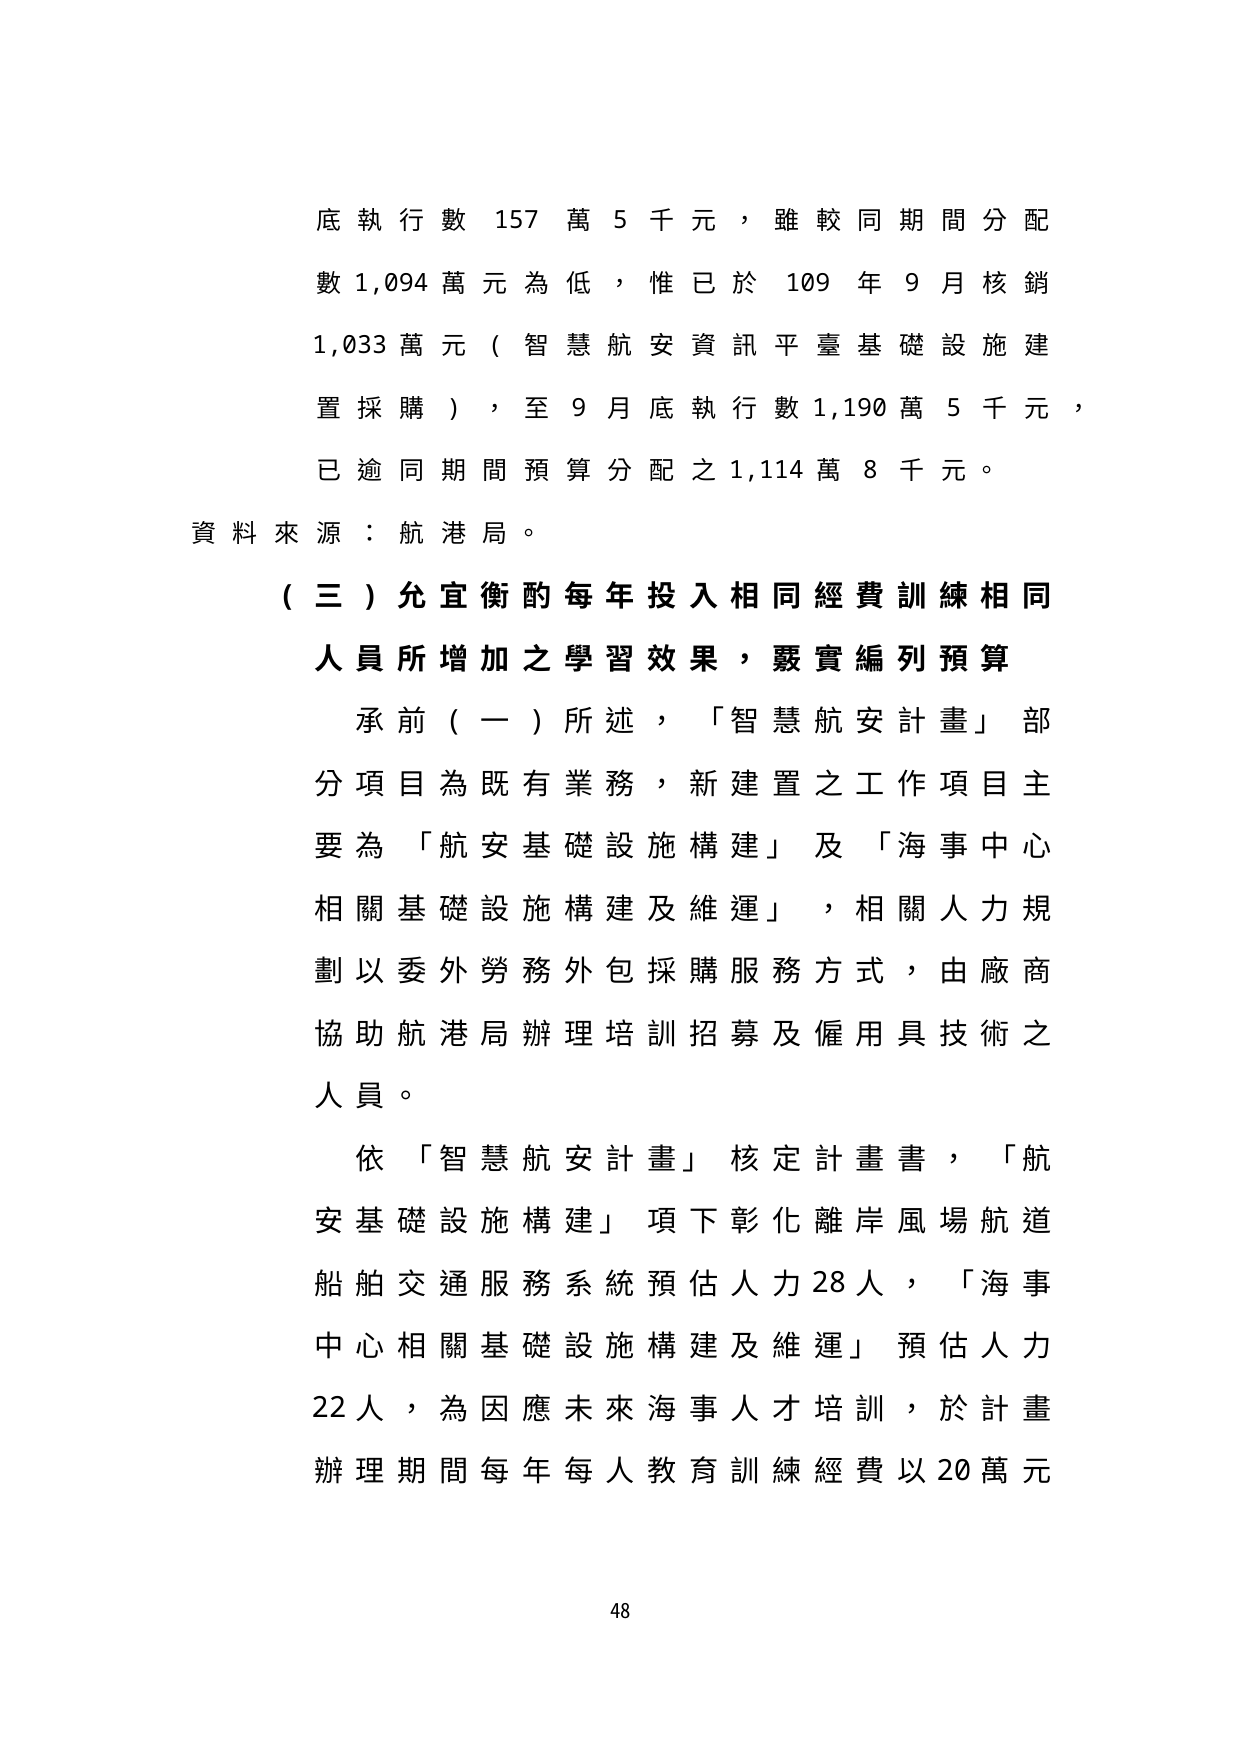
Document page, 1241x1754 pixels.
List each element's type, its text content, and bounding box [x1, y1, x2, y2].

text (三)允宜衡酌每年投入相同經費訓練相同人員所增加之學習效果，覈實編列預算 [242, 552, 1058, 677]
text 說 明：「海事中心相關基礎設施構建及維運」之「A、海事中心」109年至8月底執行數157萬5千元，雖較同期間分配數1,094萬元為低，惟已於109年9月核銷1,033萬元(智慧航安資訊平臺基礎設施建置採購)，至9月底執行數1,190萬5千元，已逾同期間預算分配之1,114萬8千元。 [183, 177, 1058, 490]
text 承前(一)所述，「智慧航安計畫」部分項目為既有業務，新建置之工作項目主要為「航安基礎設施構建」及「海事中心相關基礎設施構建及維運」，相關人力規劃以委外勞務外包採購服務方式，由廠商協助航港局辦理培訓招募及僱用具技術之人員。 [271, 677, 1058, 1115]
text 依「智慧航安計畫」核定計畫書，「航安基礎設施構建」項下彰化離岸風場航道船舶交通服務系統預估人力28人，「海事中心相關基礎設施構建及維運」預估人力22人，為因應未來海事人才培訓，於計畫辦理期間每年每人教育訓練經費以20萬元估算，「航安基礎設施構建」及「海事中心相關基礎設施構建及維運」2項目項下每年之教育訓練費用合計1,000萬元，海事監控管制業務之教育訓練固有其必要，惟允宜衡酌每年投入相同經費訓練相同人員所增加之學習效果，覈實編列預算。 [271, 1115, 1058, 1490]
text 資料來源：航港局。 [183, 490, 1058, 552]
